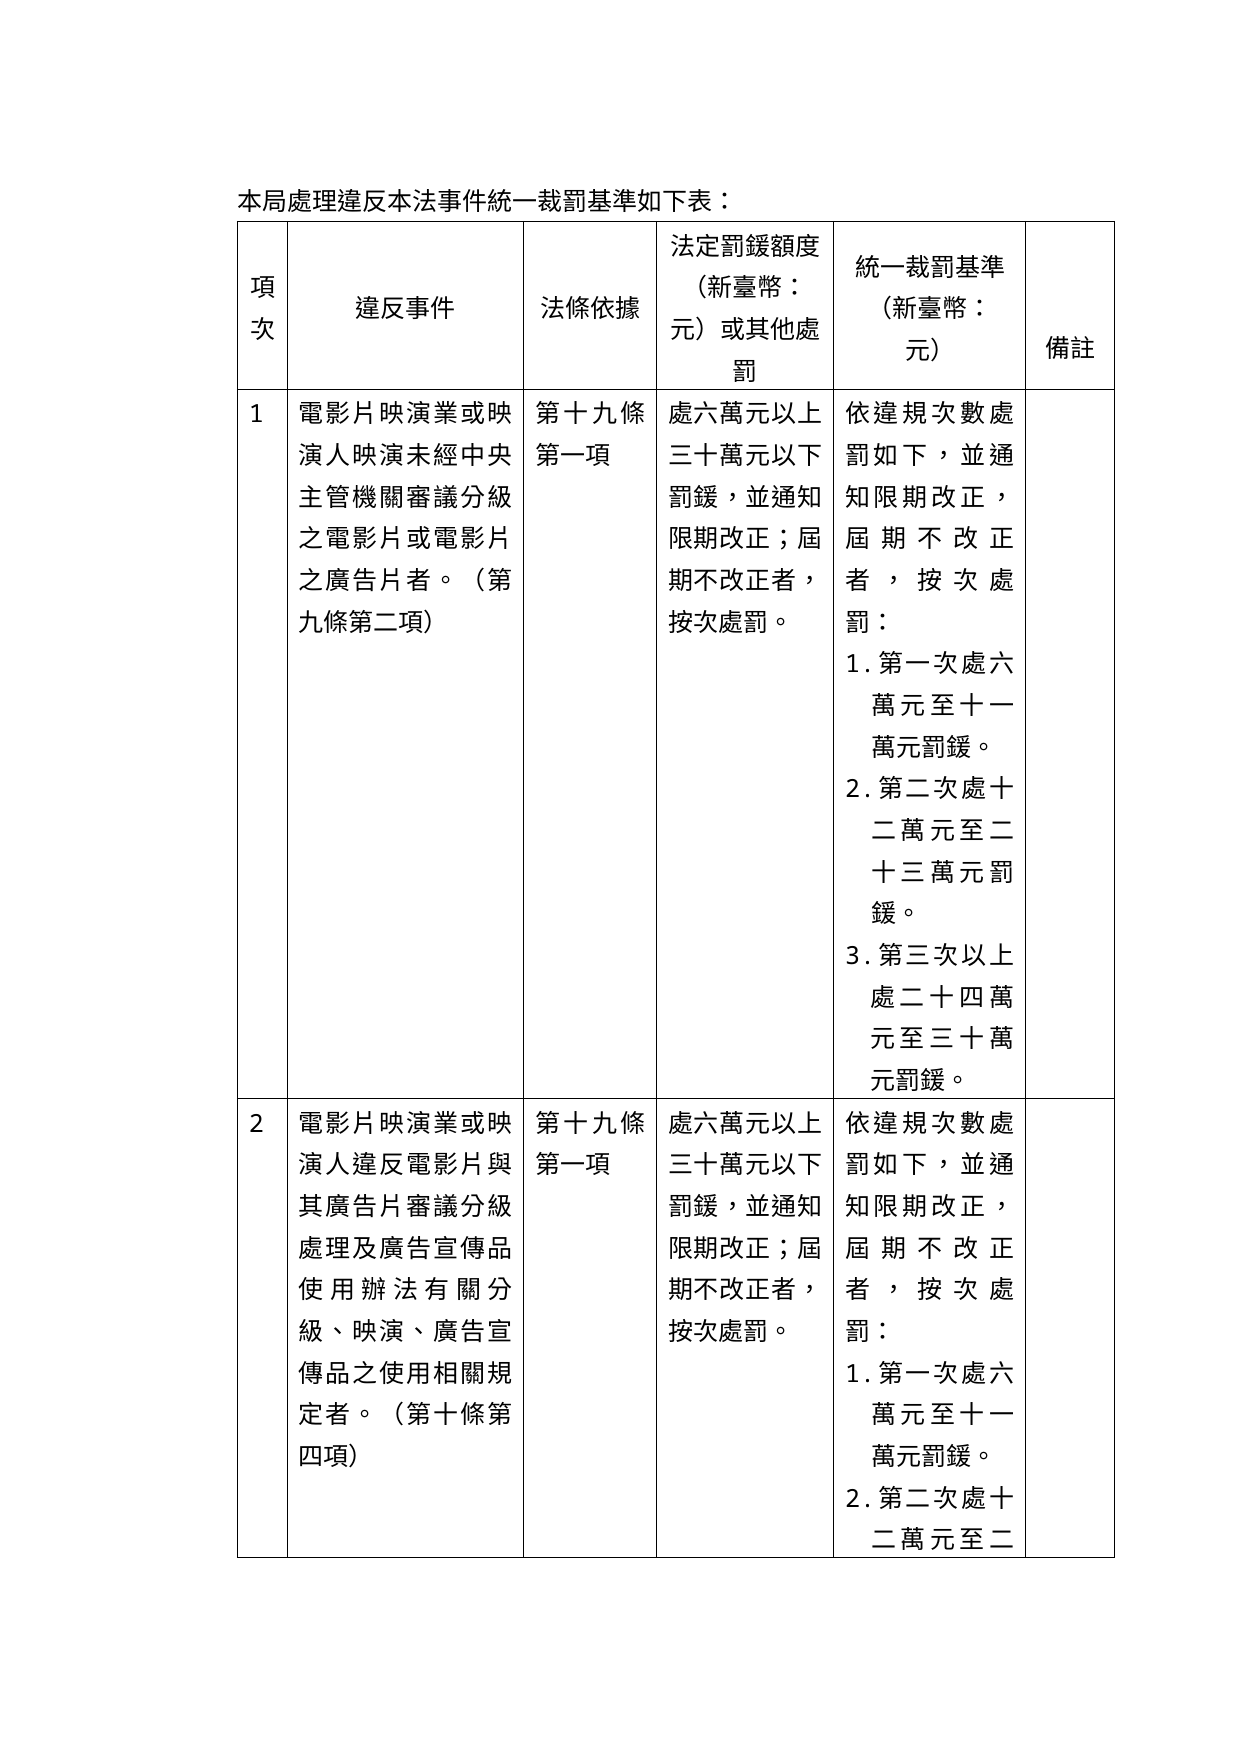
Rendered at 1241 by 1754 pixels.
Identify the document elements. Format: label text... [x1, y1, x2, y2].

text 本局處理違反本法事件統一裁罰基準如下表： [237, 158, 1053, 221]
table_cell 處六萬元以上三十萬元以下罰鍰，並通知限期改正；屆期不改正者，按次處罰。 [657, 1099, 833, 1557]
table_cell 依違規次數處罰如下，並通知限期改正，屆期不改正者，按次處罰： 1.第一次處六萬元至十一萬元罰鍰。 2.第二次處十二萬元至二十三萬元罰鍰。 3.第三次以上處二十四萬元至三十萬元罰鍰。 [834, 390, 1025, 1098]
table_cell 第十九條第一項 [524, 1099, 656, 1557]
table_cell [1026, 1099, 1114, 1557]
table_cell 依違規次數處罰如下，並通知限期改正，屆期不改正者，按次處罰： 1.第一次處六萬元至十一萬元罰鍰。 2.第二次處十二萬元至二 [834, 1099, 1025, 1557]
table_cell 電影片映演業或映演人違反電影片與其廣告片審議分級處理及廣告宣傳品使用辦法有關分級、映演、廣告宣傳品之使用相關規定者。（第十條第四項） [288, 1099, 523, 1557]
table_header 統一裁罰基準 （新臺幣：元） [834, 222, 1025, 388]
table_cell 電影片映演業或映演人映演未經中央主管機關審議分級之電影片或電影片之廣告片者。（第九條第二項） [288, 390, 523, 1098]
table_header 違反事件 [288, 222, 523, 388]
table_header 法定罰鍰額度（新臺幣：元）或其他處罰 [657, 222, 833, 388]
table_header 項次 [238, 222, 287, 388]
table_header 備註 [1026, 222, 1114, 388]
table_cell [1026, 390, 1114, 1098]
table_cell 第十九條第一項 [524, 390, 656, 1098]
table_cell 1 [238, 390, 287, 1098]
table_cell 處六萬元以上三十萬元以下罰鍰，並通知限期改正；屆期不改正者，按次處罰。 [657, 390, 833, 1098]
table_cell 2 [238, 1099, 287, 1557]
table_header 法條依據 [524, 222, 656, 388]
